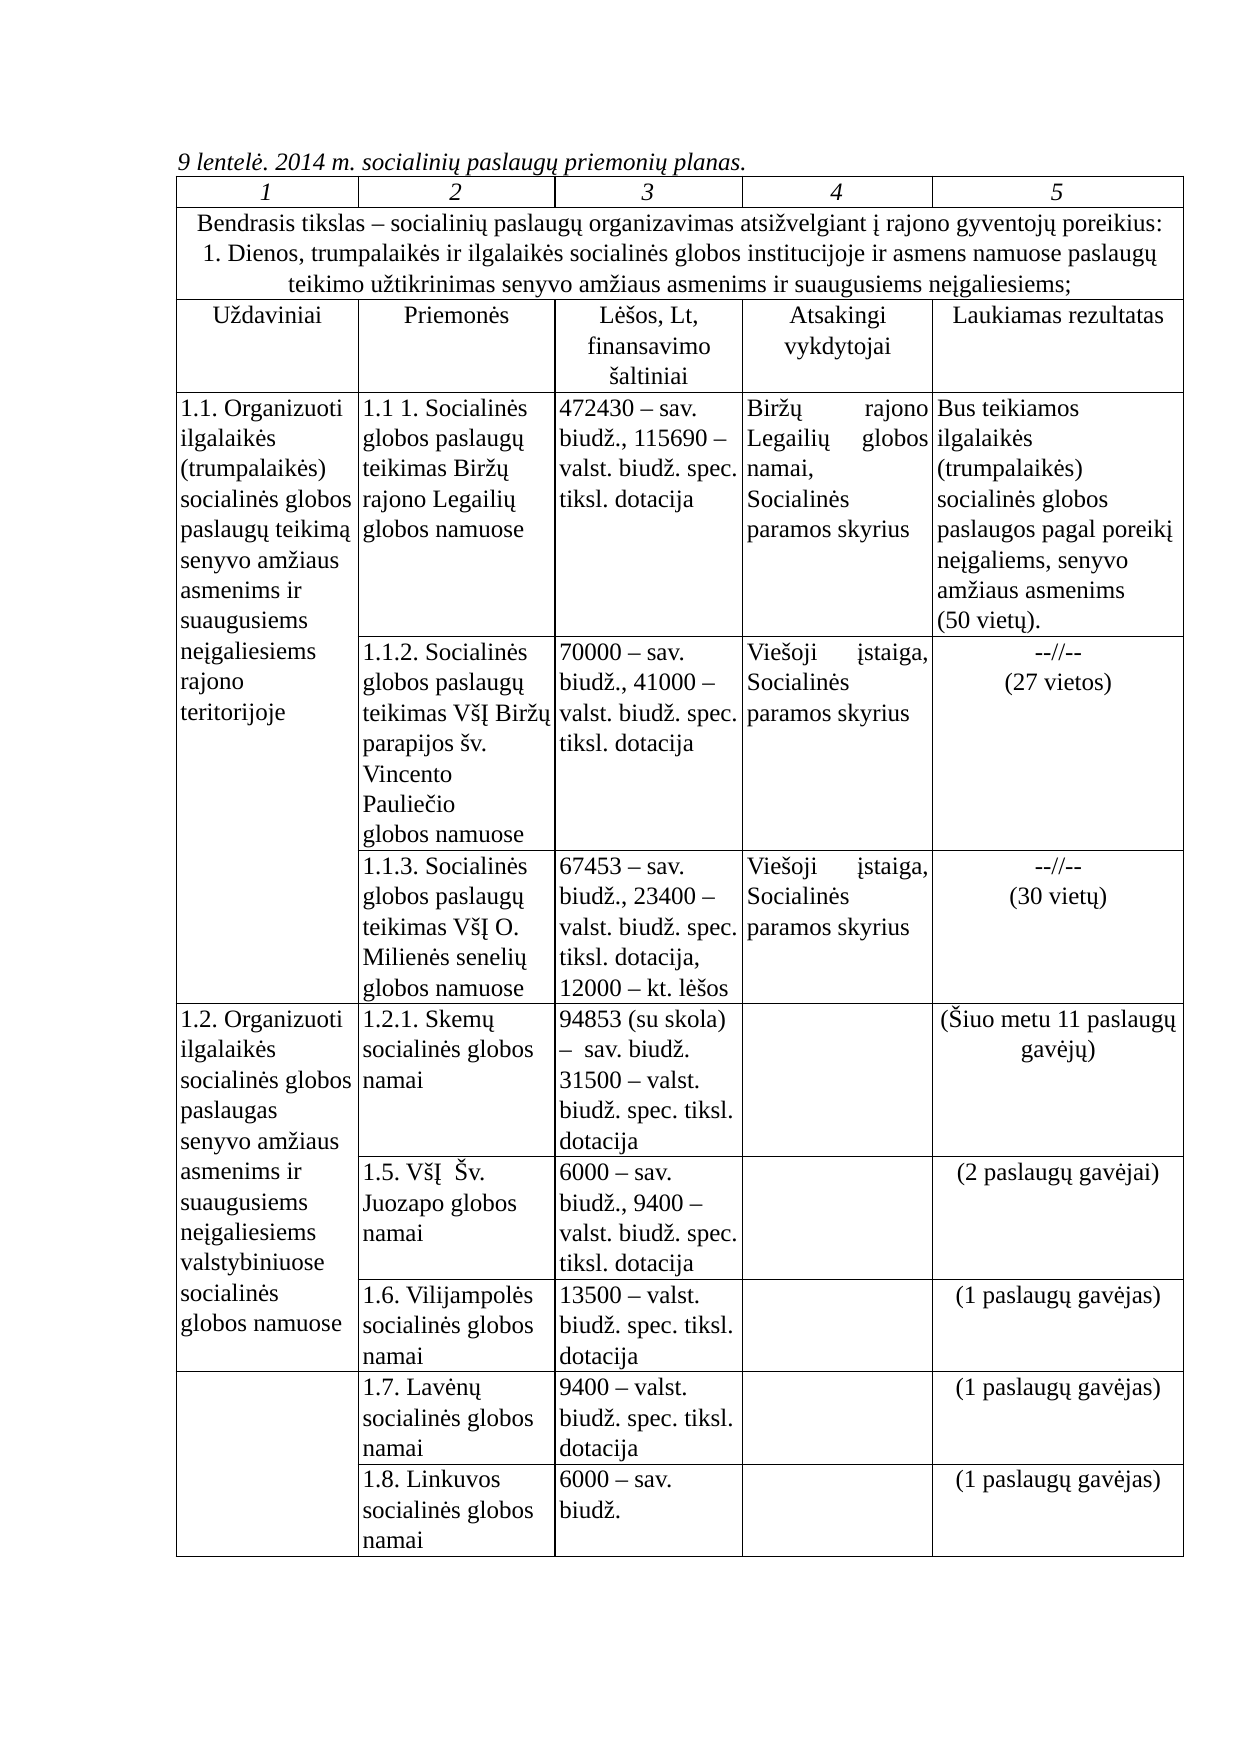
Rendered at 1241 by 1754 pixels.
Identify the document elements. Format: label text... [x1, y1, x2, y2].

table_cell Bendrasis tikslas – socialinių paslaugų organizavimas atsižvelgiant į rajono gyventojų poreikius: 1. Dienos, trumpalaikės ir ilgalaikės socialinės globos institucijoje ir asmens namuose paslaugų teikimo užtikrinimas senyvo amžiaus asmenims ir suaugusiems neįgaliesiems; [177, 208, 1183, 299]
table_cell 1.2.1. Skemų socialinės globos namai [359, 1004, 554, 1156]
table_cell Viešoji įstaiga, Socialinės paramos skyrius [743, 851, 932, 1003]
table_cell 13500 – valst. biudž. spec. tiksl. dotacija [556, 1280, 742, 1371]
table_cell --//-- (27 vietos) [933, 637, 1183, 850]
table_cell Biržų rajono Legailių globos namai, Socialinės paramos skyrius [743, 393, 932, 636]
table_cell 1.1.2. Socialinės globos paslaugų teikimas VšĮ Biržų parapijos šv. Vincento Pauliečio globos namuose [359, 637, 554, 850]
table_cell [177, 1372, 358, 1556]
table_cell (1 paslaugų gavėjas) [933, 1465, 1183, 1556]
table_cell 1.7. Lavėnų socialinės globos namai [359, 1372, 554, 1463]
table_cell 1.1.3. Socialinės globos paslaugų teikimas VšĮ O. Milienės senelių globos namuose [359, 851, 554, 1003]
table_cell 1.6. Vilijampolės socialinės globos namai [359, 1280, 554, 1371]
table_cell 472430 – sav. biudž., 115690 – valst. biudž. spec. tiksl. dotacija [556, 393, 742, 636]
table_header 4 [743, 177, 932, 207]
table_cell [743, 1157, 932, 1279]
table_cell 1.1. Organizuoti ilgalaikės (trumpalaikės) socialinės globos paslaugų teikimą senyvo amžiaus asmenims ir suaugusiems neįgaliesiems rajono teritorijoje [177, 393, 358, 1003]
table_cell 6000 – sav. biudž. [556, 1465, 742, 1556]
text 9 lentelė. 2014 m. socialinių paslaugų priemonių planas. [177, 147, 1181, 176]
table_cell Priemonės [359, 300, 554, 392]
table_cell (1 paslaugų gavėjas) [933, 1280, 1183, 1371]
table_header 1 [177, 177, 358, 207]
table_cell 9400 – valst. biudž. spec. tiksl. dotacija [556, 1372, 742, 1463]
table_cell --//-- (30 vietų) [933, 851, 1183, 1003]
table_cell (2 paslaugų gavėjai) [933, 1157, 1183, 1279]
table_cell [743, 1372, 932, 1463]
table_header 3 [556, 177, 742, 207]
table_cell [743, 1465, 932, 1556]
table_cell 1.5. VšĮ Šv. Juozapo globos namai [359, 1157, 554, 1279]
table_cell 6000 – sav. biudž., 9400 – valst. biudž. spec. tiksl. dotacija [556, 1157, 742, 1279]
table_cell [743, 1280, 932, 1371]
table_cell 1.1 1. Socialinės globos paslaugų teikimas Biržų rajono Legailių globos namuose [359, 393, 554, 636]
table_cell 1.8. Linkuvos socialinės globos namai [359, 1465, 554, 1556]
table_cell (Šiuo metu 11 paslaugų gavėjų) [933, 1004, 1183, 1156]
table_cell 1.2. Organizuoti ilgalaikės socialinės globos paslaugas senyvo amžiaus asmenims ir suaugusiems neįgaliesiems valstybiniuose socialinės globos namuose [177, 1004, 358, 1371]
table_cell 70000 – sav. biudž., 41000 – valst. biudž. spec. tiksl. dotacija [556, 637, 742, 850]
table_cell [743, 1004, 932, 1156]
table_cell Bus teikiamos ilgalaikės (trumpalaikės) socialinės globos paslaugos pagal poreikį neįgaliems, senyvo amžiaus asmenims (50 vietų). [933, 393, 1183, 636]
table_cell 67453 – sav. biudž., 23400 – valst. biudž. spec. tiksl. dotacija, 12000 – kt. lėšos [556, 851, 742, 1003]
table_cell Uždaviniai [177, 300, 358, 392]
table_header 5 [933, 177, 1183, 207]
table_cell (1 paslaugų gavėjas) [933, 1372, 1183, 1463]
table_cell Viešoji įstaiga, Socialinės paramos skyrius [743, 637, 932, 850]
table_cell Laukiamas rezultatas [933, 300, 1183, 392]
table_header 2 [359, 177, 554, 207]
table_cell 94853 (su skola) – sav. biudž. 31500 – valst. biudž. spec. tiksl. dotacija [556, 1004, 742, 1156]
table_cell Lėšos, Lt, finansavimo šaltiniai [556, 300, 742, 392]
table_cell Atsakingi vykdytojai [743, 300, 932, 392]
